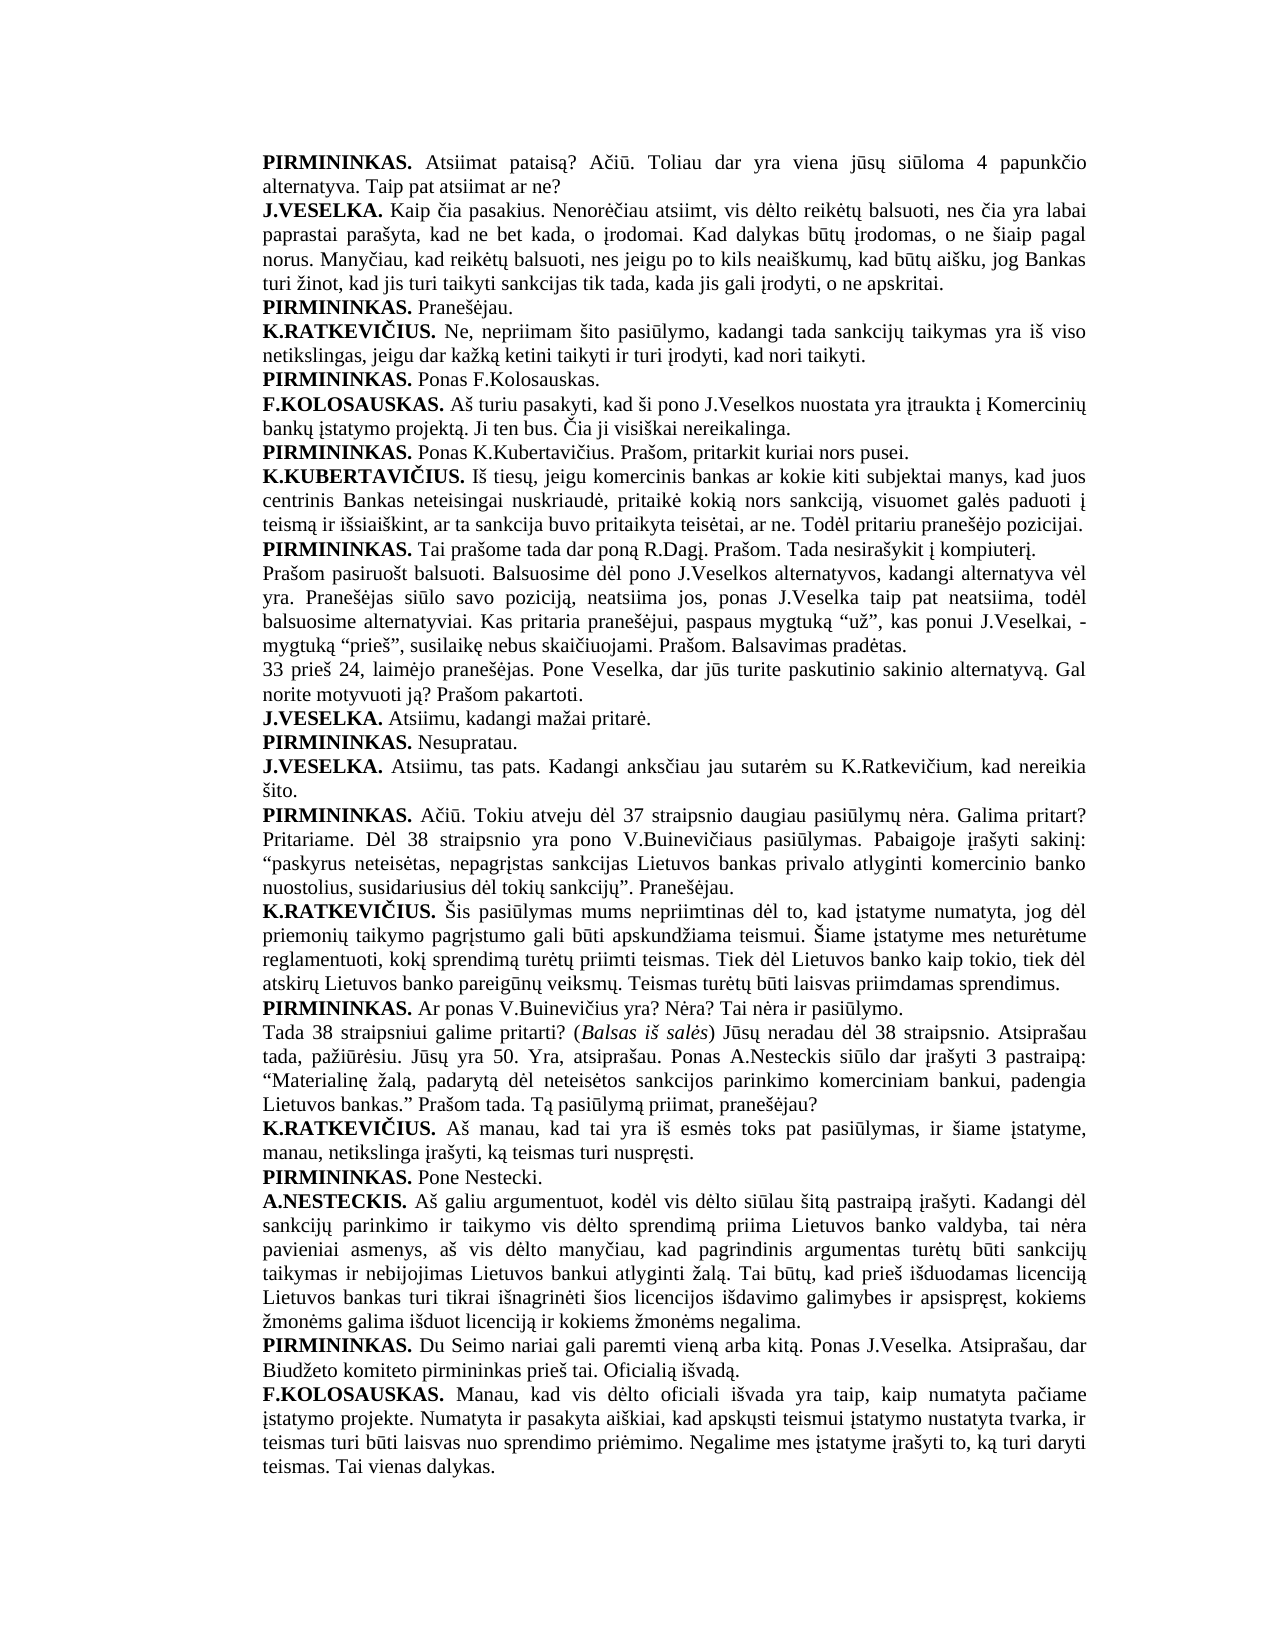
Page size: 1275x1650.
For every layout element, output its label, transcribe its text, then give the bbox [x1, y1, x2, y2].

text J.VESELKA. Atsiimu, kadangi mažai pritarė. [262, 706, 1087, 730]
text PIRMININKAS. Ačiū. Tokiu atveju dėl 37 straipsnio daugiau pasiūlymų nėra. Galima pritart? Pritariame. Dėl 38 straipsnio yra pono V.Buinevičiaus pasiūlymas. Pabaigoje įrašyti sakinį: “paskyrus neteisėtas, nepagrįstas sankcijas Lietuvos bankas privalo atlyginti komercinio banko nuostolius, susidariusius dėl tokių sankcijų”. Pranešėjau. [262, 803, 1087, 899]
text K.RATKEVIČIUS. Aš manau, kad tai yra iš esmės toks pat pasiūlymas, ir šiame įstatyme, manau, netikslinga įrašyti, ką teismas turi nuspręsti. [262, 1116, 1087, 1164]
text K.RATKEVIČIUS. Ne, nepriimam šito pasiūlymo, kadangi tada sankcijų taikymas yra iš viso netikslingas, jeigu dar kažką ketini taikyti ir turi įrodyti, kad nori taikyti. [262, 319, 1087, 367]
text PIRMININKAS. Atsiimat pataisą? Ačiū. Toliau dar yra viena jūsų siūloma 4 papunkčio alternatyva. Taip pat atsiimat ar ne? [262, 150, 1087, 198]
text Tada 38 straipsniui galime pritarti? (Balsas iš salės) Jūsų neradau dėl 38 straipsnio. Atsiprašau tada, pažiūrėsiu. Jūsų yra 50. Yra, atsiprašau. Ponas A.Nesteckis siūlo dar įrašyti 3 pastraipą: “Materialinę žalą, padarytą dėl neteisėtos sankcijos parinkimo komerciniam bankui, padengia Lietuvos bankas.” Prašom tada. Tą pasiūlymą priimat, pranešėjau? [262, 1020, 1087, 1116]
text F.KOLOSAUSKAS. Manau, kad vis dėlto oficiali išvada yra taip, kaip numatyta pačiame įstatymo projekte. Numatyta ir pasakyta aiškiai, kad apskųsti teismui įstatymo nustatyta tvarka, ir teismas turi būti laisvas nuo sprendimo priėmimo. Negalime mes įstatyme įrašyti to, ką turi daryti teismas. Tai vienas dalykas. [262, 1382, 1087, 1478]
text PIRMININKAS. Tai prašome tada dar poną R.Dagį. Prašom. Tada nesirašykit į kompiuterį. [262, 537, 1087, 561]
text PIRMININKAS. Du Seimo nariai gali paremti vieną arba kitą. Ponas J.Veselka. Atsiprašau, dar Biudžeto komiteto pirmininkas prieš tai. Oficialią išvadą. [262, 1333, 1087, 1382]
text K.RATKEVIČIUS. Šis pasiūlymas mums nepriimtinas dėl to, kad įstatyme numatyta, jog dėl priemonių taikymo pagrįstumo gali būti apskundžiama teismui. Šiame įstatyme mes neturėtume reglamentuoti, kokį sprendimą turėtų priimti teismas. Tiek dėl Lietuvos banko kaip tokio, tiek dėl atskirų Lietuvos banko pareigūnų veiksmų. Teismas turėtų būti laisvas priimdamas sprendimus. [262, 899, 1087, 995]
text 33 prieš 24, laimėjo pranešėjas. Pone Veselka, dar jūs turite paskutinio sakinio alternatyvą. Gal norite motyvuoti ją? Prašom pakartoti. [262, 657, 1087, 706]
text J.VESELKA. Atsiimu, tas pats. Kadangi anksčiau jau sutarėm su K.Ratkevičium, kad nereikia šito. [262, 754, 1087, 802]
text PIRMININKAS. Ponas F.Kolosauskas. [262, 367, 1087, 391]
text Prašom pasiruošt balsuoti. Balsuosime dėl pono J.Veselkos alternatyvos, kadangi alternatyva vėl yra. Pranešėjas siūlo savo poziciją, neatsiima jos, ponas J.Veselka taip pat neatsiima, todėl balsuosime alternatyviai. Kas pritaria pranešėjui, paspaus mygtuką “už”, kas ponui J.Veselkai, - mygtuką “prieš”, susilaikę nebus skaičiuojami. Prašom. Balsavimas pradėtas. [262, 561, 1087, 657]
text F.KOLOSAUSKAS. Aš turiu pasakyti, kad ši pono J.Veselkos nuostata yra įtraukta į Komercinių bankų įstatymo projektą. Ji ten bus. Čia ji visiškai nereikalinga. [262, 392, 1087, 440]
text J.VESELKA. Kaip čia pasakius. Nenorėčiau atsiimt, vis dėlto reikėtų balsuoti, nes čia yra labai paprastai parašyta, kad ne bet kada, o įrodomai. Kad dalykas būtų įrodomas, o ne šiaip pagal norus. Manyčiau, kad reikėtų balsuoti, nes jeigu po to kils neaiškumų, kad būtų aišku, jog Bankas turi žinot, kad jis turi taikyti sankcijas tik tada, kada jis gali įrodyti, o ne apskritai. [262, 198, 1087, 294]
text A.NESTECKIS. Aš galiu argumentuot, kodėl vis dėlto siūlau šitą pastraipą įrašyti. Kadangi dėl sankcijų parinkimo ir taikymo vis dėlto sprendimą priima Lietuvos banko valdyba, tai nėra pavieniai asmenys, aš vis dėlto manyčiau, kad pagrindinis argumentas turėtų būti sankcijų taikymas ir nebijojimas Lietuvos bankui atlyginti žalą. Tai būtų, kad prieš išduodamas licenciją Lietuvos bankas turi tikrai išnagrinėti šios licencijos išdavimo galimybes ir apsispręst, kokiems žmonėms galima išduot licenciją ir kokiems žmonėms negalima. [262, 1189, 1087, 1333]
text PIRMININKAS. Pone Nestecki. [262, 1164, 1087, 1189]
text PIRMININKAS. Ponas K.Kubertavičius. Prašom, pritarkit kuriai nors pusei. [262, 440, 1087, 464]
text PIRMININKAS. Pranešėjau. [262, 295, 1087, 319]
text PIRMININKAS. Ar ponas V.Buinevičius yra? Nėra? Tai nėra ir pasiūlymo. [262, 996, 1087, 1019]
text PIRMININKAS. Nesupratau. [262, 730, 1087, 754]
text K.KUBERTAVIČIUS. Iš tiesų, jeigu komercinis bankas ar kokie kiti subjektai manys, kad juos centrinis Bankas neteisingai nuskriaudė, pritaikė kokią nors sankciją, visuomet galės paduoti į teismą ir išsiaiškint, ar ta sankcija buvo pritaikyta teisėtai, ar ne. Todėl pritariu pranešėjo pozicijai. [262, 464, 1087, 536]
